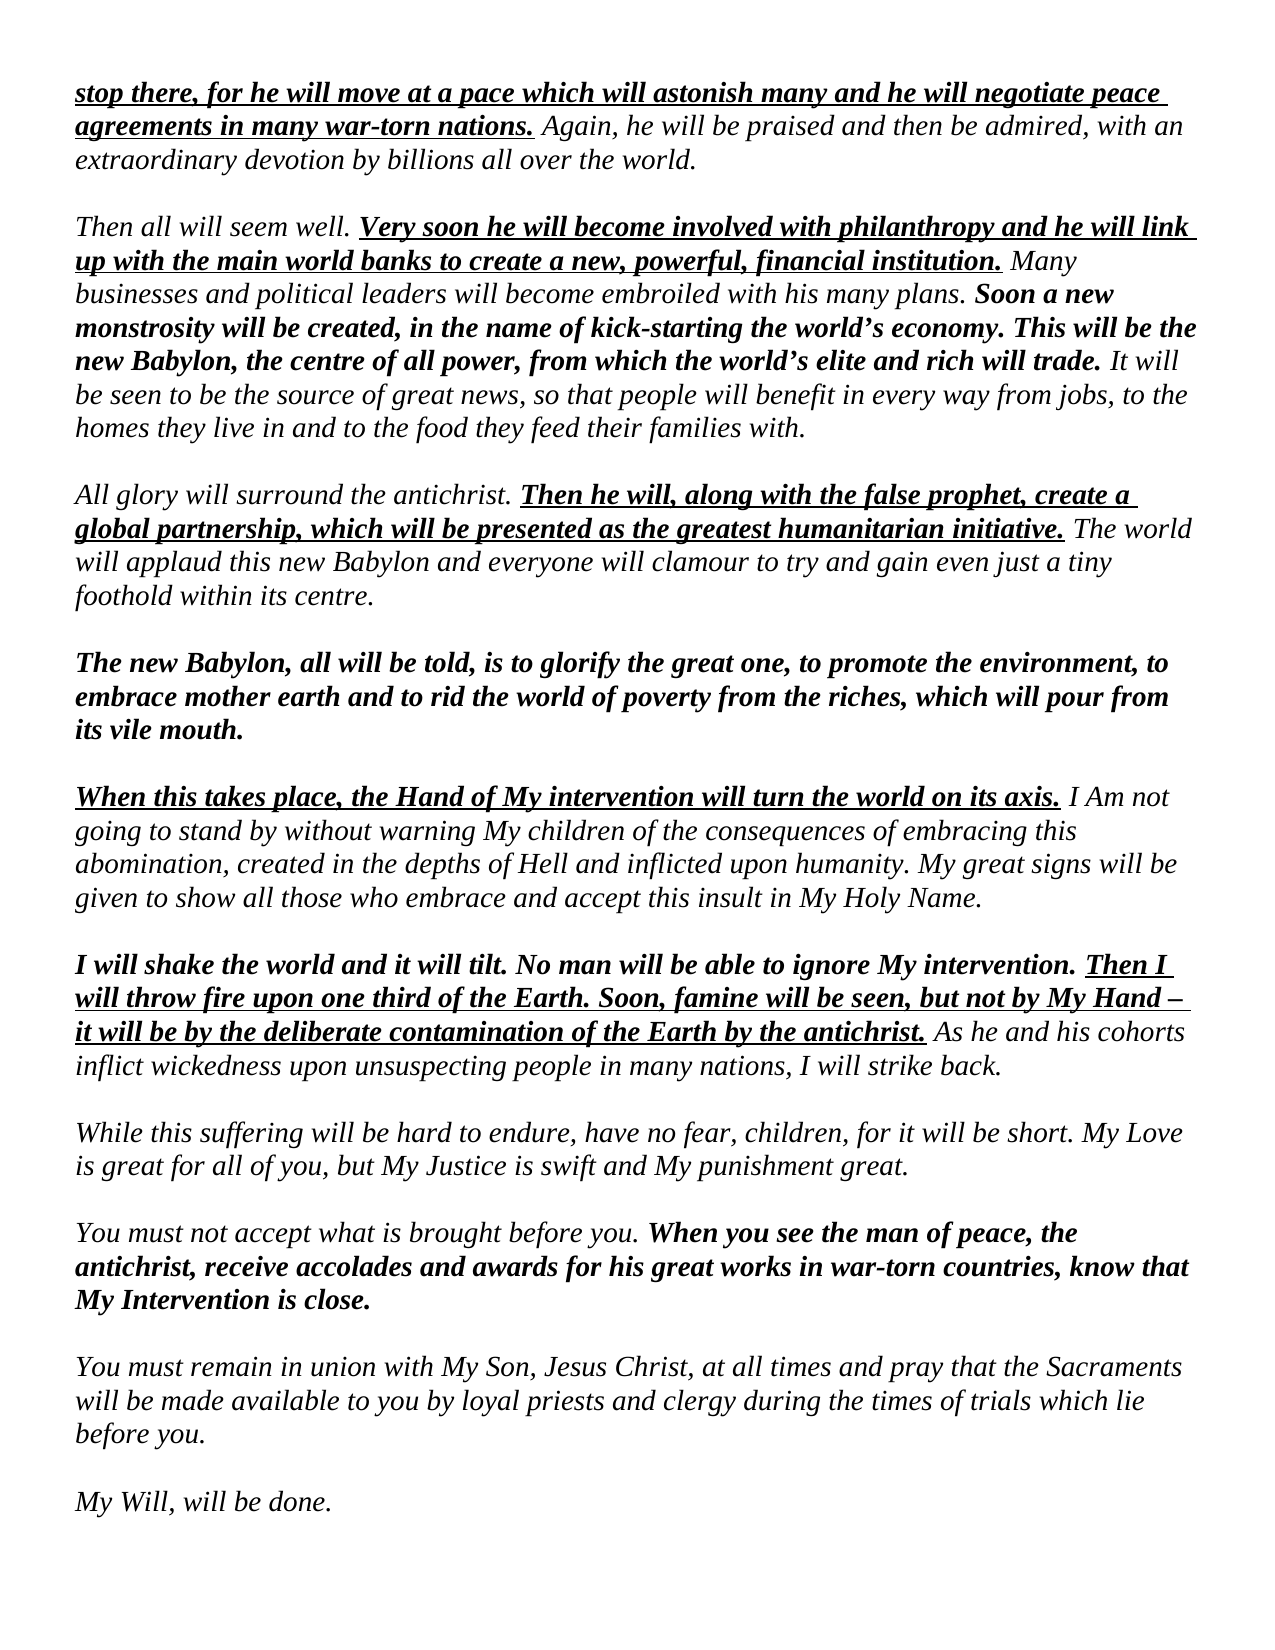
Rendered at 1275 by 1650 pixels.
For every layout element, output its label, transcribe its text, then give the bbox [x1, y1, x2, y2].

text Then all will seem well. Very soon he will become involved with philanthropy and he will link up with the main world banks to create a new, powerful, financial institution. Many businesses and political leaders will become embroiled with his many plans. Soon a new monstrosity will be created, in the name of kick-starting the world’s economy. This will be the new Babylon, the centre of all power, from which the world’s elite and rich will trade. It will be seen to be the source of great news, so that people will benefit in every way from jobs, to the homes they live in and to the food they feed their families with. [75, 209, 1200, 444]
text My Will, will be done. [75, 1484, 1200, 1517]
text You must remain in union with My Son, Jesus Christ, at all times and pray that the Sacraments will be made available to you by loyal priests and clergy during the times of trials which lie before you. [75, 1349, 1200, 1450]
text stop there, for he will move at a pace which will astonish many and he will negotiate peace agreements in many war-torn nations. Again, he will be praised and then be admired, with an extraordinary devotion by billions all over the world. [75, 75, 1200, 176]
text The new Babylon, all will be told, is to glorify the great one, to promote the environment, to embrace mother earth and to rid the world of poverty from the riches, which will pour from its vile mouth. [75, 645, 1200, 746]
text You must not accept what is brought before you. When you see the man of peace, the antichrist, receive accolades and awards for his great works in war-torn countries, know that My Intervention is close. [75, 1215, 1200, 1316]
text While this suffering will be hard to endure, have no fear, children, for it will be short. My Love is great for all of you, but My Justice is swift and My punishment great. [75, 1115, 1200, 1182]
text I will shake the world and it will tilt. No man will be able to ignore My intervention. Then I will throw fire upon one third of the Earth. Soon, famine will be seen, but not by My Hand – it will be by the deliberate contamination of the Earth by the antichrist. As he and his cohorts inflict wickedness upon unsuspecting people in many nations, I will strike back. [75, 947, 1200, 1081]
text All glory will surround the antichrist. Then he will, along with the false prophet, create a global partnership, which will be presented as the greatest humanitarian initiative. The world will applaud this new Babylon and everyone will clamour to try and gain even just a tiny foothold within its centre. [75, 477, 1200, 612]
text When this takes place, the Hand of My intervention will turn the world on its axis. I Am not going to stand by without warning My children of the consequences of embracing this abomination, created in the depths of Hell and inflicted upon humanity. My great signs will be given to show all those who embrace and accept this insult in My Holy Name. [75, 779, 1200, 913]
